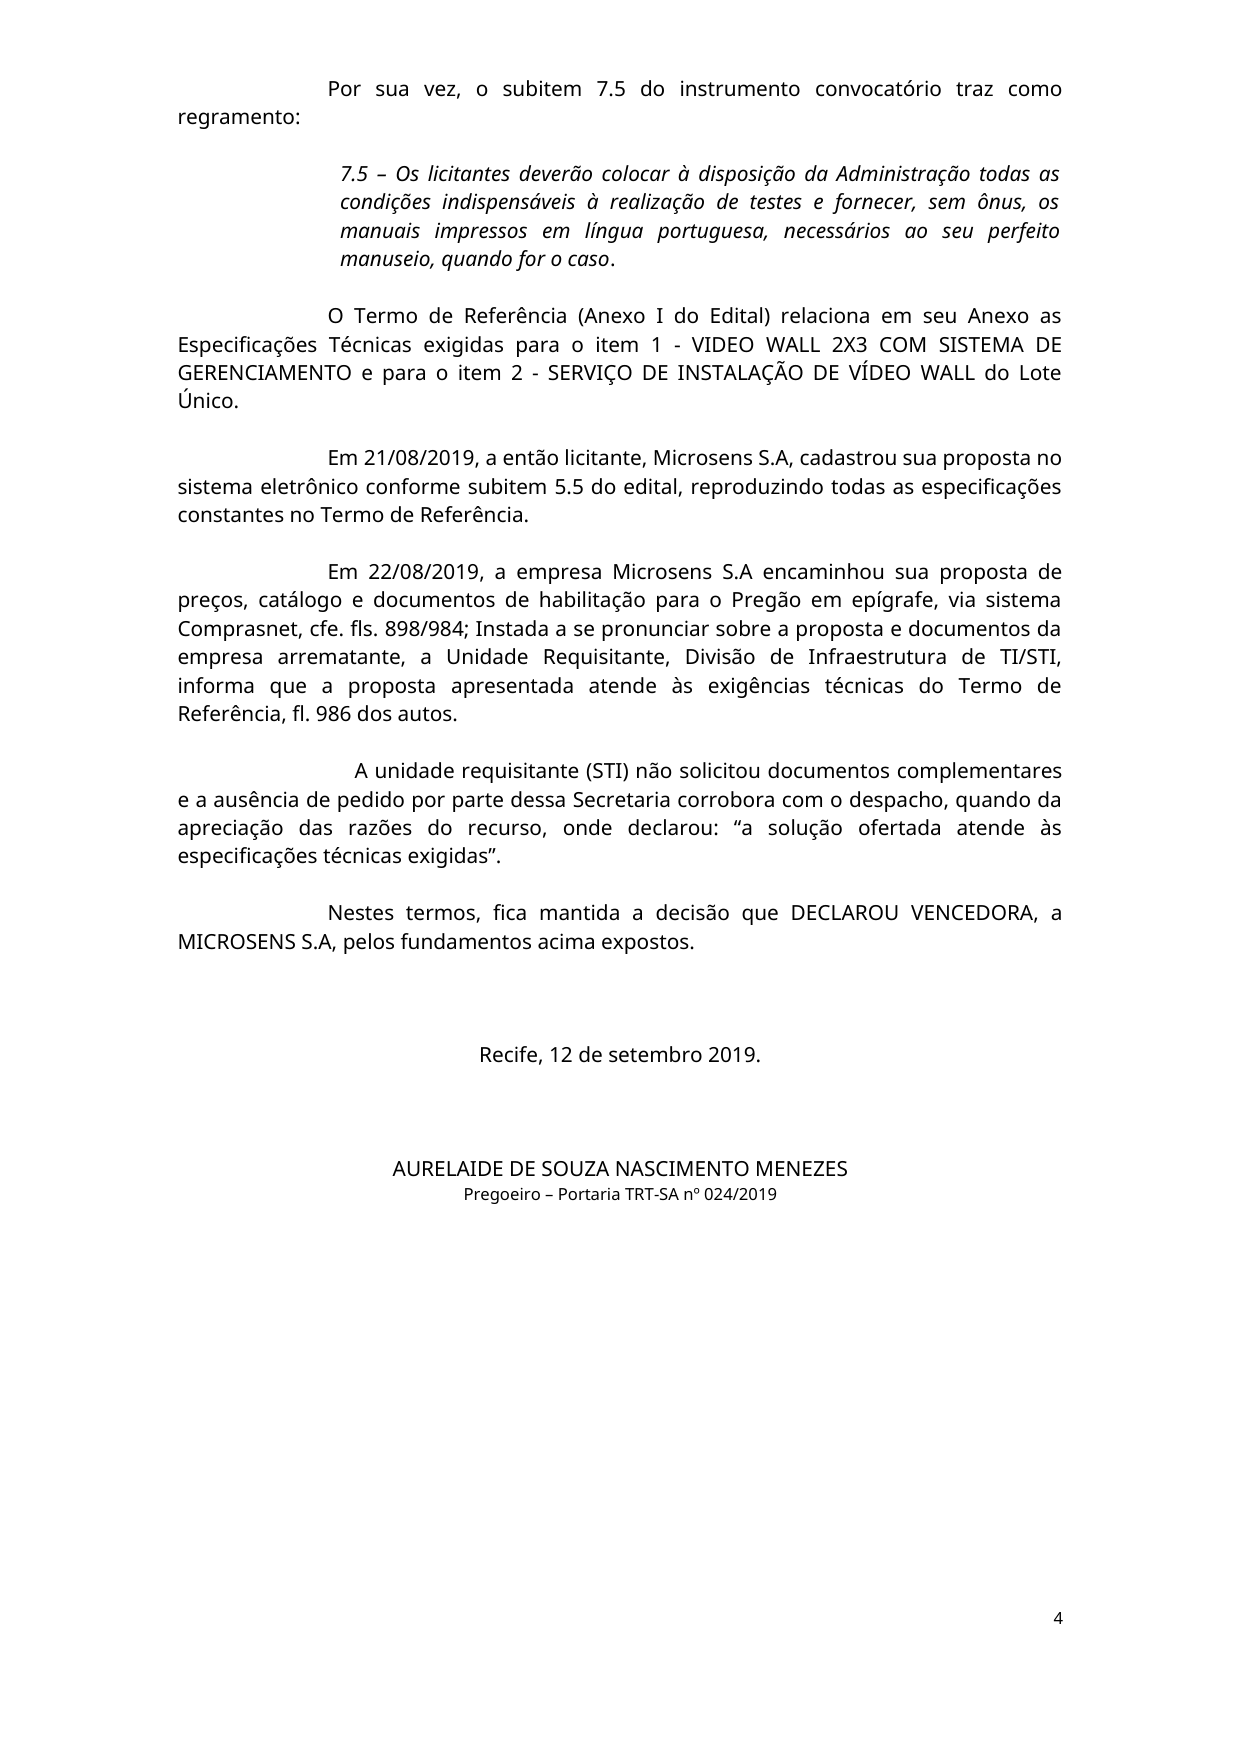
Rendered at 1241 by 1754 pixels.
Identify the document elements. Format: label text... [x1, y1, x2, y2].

text Por sua vez, o subitem 7.5 do instrumento convocatório traz como regramento: [177, 74, 1063, 131]
text O Termo de Referência (Anexo I do Edital) relaciona em seu Anexo as Especificações Técnicas exigidas para o item 1 - VIDEO WALL 2X3 COM SISTEMA DE GERENCIAMENTO e para o item 2 - SERVIÇO DE INSTALAÇÃO DE VÍDEO WALL do Lote Único. [177, 301, 1063, 415]
text Em 22/08/2019, a empresa Microsens S.A encaminhou sua proposta de preços, catálogo e documentos de habilitação para o Pregão em epígrafe, via sistema Comprasnet, cfe. fls. 898/984; Instada a se pronunciar sobre a proposta e documentos da empresa arrematante, a Unidade Requisitante, Divisão de Infraestrutura de TI/STI, informa que a proposta apresentada atende às exigências técnicas do Termo de Referência, fl. 986 dos autos. [177, 557, 1063, 728]
text Em 21/08/2019, a então licitante, Microsens S.A, cadastrou sua proposta no sistema eletrônico conforme subitem 5.5 do edital, reproduzindo todas as especificações constantes no Termo de Referência. [177, 443, 1063, 529]
text Nestes termos, fica mantida a decisão que DECLAROU VENCEDORA, a MICROSENS S.A, pelos fundamentos acima expostos. [177, 898, 1063, 955]
text AURELAIDE DE SOUZA NASCIMENTO MENEZES [177, 1154, 1063, 1183]
text Recife, 12 de setembro 2019. [177, 1041, 1063, 1069]
text A unidade requisitante (STI) não solicitou documentos complementares e a ausência de pedido por parte dessa Secretaria corrobora com o despacho, quando da apreciação das razões do recurso, onde declarou: “a solução ofertada atende às especificações técnicas exigidas”. [177, 756, 1063, 870]
text 7.5 – Os licitantes deverão colocar à disposição da Administração todas as condições indispensáveis à realização de testes e fornecer, sem ônus, os manuais impressos em língua portuguesa, necessários ao seu perfeito manuseio, quando for o caso. [340, 159, 1063, 273]
text Pregoeiro – Portaria TRT-SA nº 024/2019 [177, 1183, 1063, 1206]
